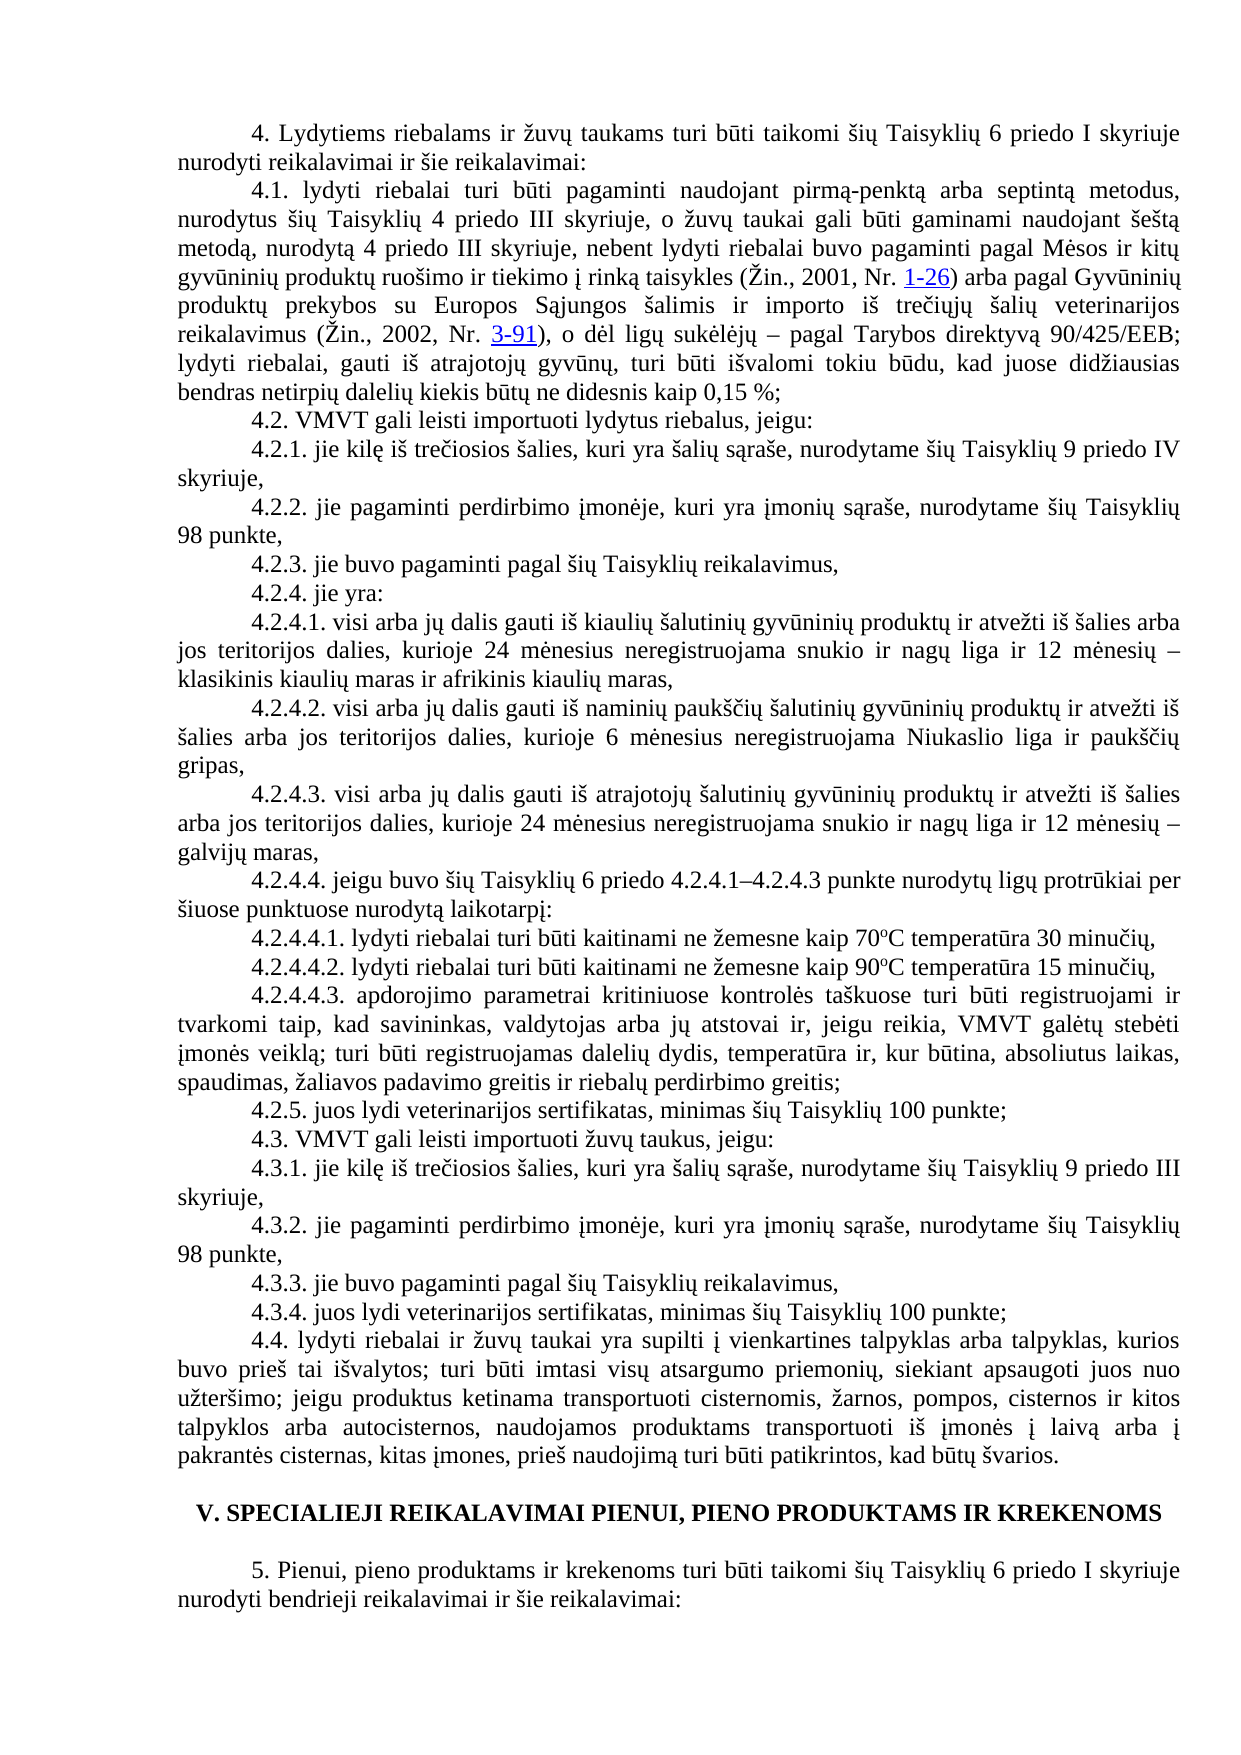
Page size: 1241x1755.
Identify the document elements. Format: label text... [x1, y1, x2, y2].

text 4.2.4.4.2. lydyti riebalai turi būti kaitinami ne žemesne kaip 90oC temperatūra 15 minučių, [177, 952, 1181, 981]
text 4.2.2. jie pagaminti perdirbimo įmonėje, kuri yra įmonių sąraše, nurodytame šių Taisyklių 98 punkte, [177, 492, 1181, 549]
text 4.3. VMVT gali leisti importuoti žuvų taukus, jeigu: [177, 1124, 1181, 1153]
text 4.4. lydyti riebalai ir žuvų taukai yra supilti į vienkartines talpyklas arba talpyklas, kurios buvo prieš tai išvalytos; turi būti imtasi visų atsargumo priemonių, siekiant apsaugoti juos nuo užteršimo; jeigu produktus ketinama transportuoti cisternomis, žarnos, pompos, cisternos ir kitos talpyklos arba autocisternos, naudojamos produktams transportuoti iš įmonės į laivą arba į pakrantės cisternas, kitas įmones, prieš naudojimą turi būti patikrintos, kad būtų švarios. [177, 1326, 1181, 1469]
text 4.2.4.4. jeigu buvo šių Taisyklių 6 priedo 4.2.4.1–4.2.4.3 punkte nurodytų ligų protrūkiai per šiuose punktuose nurodytą laikotarpį: [177, 866, 1181, 923]
text 4.2.4.2. visi arba jų dalis gauti iš naminių paukščių šalutinių gyvūninių produktų ir atvežti iš šalies arba jos teritorijos dalies, kurioje 6 mėnesius neregistruojama Niukaslio liga ir paukščių gripas, [177, 693, 1181, 779]
text 4.2.4.4.1. lydyti riebalai turi būti kaitinami ne žemesne kaip 70oC temperatūra 30 minučių, [177, 923, 1181, 952]
text 4.2.1. jie kilę iš trečiosios šalies, kuri yra šalių sąraše, nurodytame šių Taisyklių 9 priedo IV skyriuje, [177, 434, 1181, 492]
text 4. Lydytiems riebalams ir žuvų taukams turi būti taikomi šių Taisyklių 6 priedo I skyriuje nurodyti reikalavimai ir šie reikalavimai: [177, 118, 1181, 176]
text 4.2.4.4.3. apdorojimo parametrai kritiniuose kontrolės taškuose turi būti registruojami ir tvarkomi taip, kad savininkas, valdytojas arba jų atstovai ir, jeigu reikia, VMVT galėtų stebėti įmonės veiklą; turi būti registruojamas dalelių dydis, temperatūra ir, kur būtina, absoliutus laikas, spaudimas, žaliavos padavimo greitis ir riebalų perdirbimo greitis; [177, 981, 1181, 1096]
text 4.2.3. jie buvo pagaminti pagal šių Taisyklių reikalavimus, [177, 549, 1181, 578]
text 4.2. VMVT gali leisti importuoti lydytus riebalus, jeigu: [177, 406, 1181, 434]
text 4.2.4.1. visi arba jų dalis gauti iš kiaulių šalutinių gyvūninių produktų ir atvežti iš šalies arba jos teritorijos dalies, kurioje 24 mėnesius neregistruojama snukio ir nagų liga ir 12 mėnesių – klasikinis kiaulių maras ir afrikinis kiaulių maras, [177, 607, 1181, 693]
text 4.2.4.3. visi arba jų dalis gauti iš atrajotojų šalutinių gyvūninių produktų ir atvežti iš šalies arba jos teritorijos dalies, kurioje 24 mėnesius neregistruojama snukio ir nagų liga ir 12 mėnesių – galvijų maras, [177, 779, 1181, 866]
text 4.3.1. jie kilę iš trečiosios šalies, kuri yra šalių sąraše, nurodytame šių Taisyklių 9 priedo III skyriuje, [177, 1153, 1181, 1211]
text 4.3.2. jie pagaminti perdirbimo įmonėje, kuri yra įmonių sąraše, nurodytame šių Taisyklių 98 punkte, [177, 1211, 1181, 1268]
text V. SPECIALIEJI REIKALAVIMAI PIENUI, PIENO PRODUKTAMS IR KREKENOMS [177, 1498, 1181, 1527]
text 4.2.5. juos lydi veterinarijos sertifikatas, minimas šių Taisyklių 100 punkte; [177, 1096, 1181, 1124]
text 4.1. lydyti riebalai turi būti pagaminti naudojant pirmą-penktą arba septintą metodus, nurodytus šių Taisyklių 4 priedo III skyriuje, o žuvų taukai gali būti gaminami naudojant šeštą metodą, nurodytą 4 priedo III skyriuje, nebent lydyti riebalai buvo pagaminti pagal Mėsos ir kitų gyvūninių produktų ruošimo ir tiekimo į rinką taisykles (Žin., 2001, Nr. 1-26) arba pagal Gyvūninių produktų prekybos su Europos Sąjungos šalimis ir importo iš trečiųjų šalių veterinarijos reikalavimus (Žin., 2002, Nr. 3-91), o dėl ligų sukėlėjų – pagal Tarybos direktyvą 90/425/EEB; lydyti riebalai, gauti iš atrajotojų gyvūnų, turi būti išvalomi tokiu būdu, kad juose didžiausias bendras netirpių dalelių kiekis būtų ne didesnis kaip 0,15 %; [177, 176, 1181, 406]
text 5. Pienui, pieno produktams ir krekenoms turi būti taikomi šių Taisyklių 6 priedo I skyriuje nurodyti bendrieji reikalavimai ir šie reikalavimai: [177, 1556, 1181, 1613]
text 4.3.3. jie buvo pagaminti pagal šių Taisyklių reikalavimus, [177, 1268, 1181, 1297]
text 4.2.4. jie yra: [177, 578, 1181, 607]
text 4.3.4. juos lydi veterinarijos sertifikatas, minimas šių Taisyklių 100 punkte; [177, 1297, 1181, 1326]
